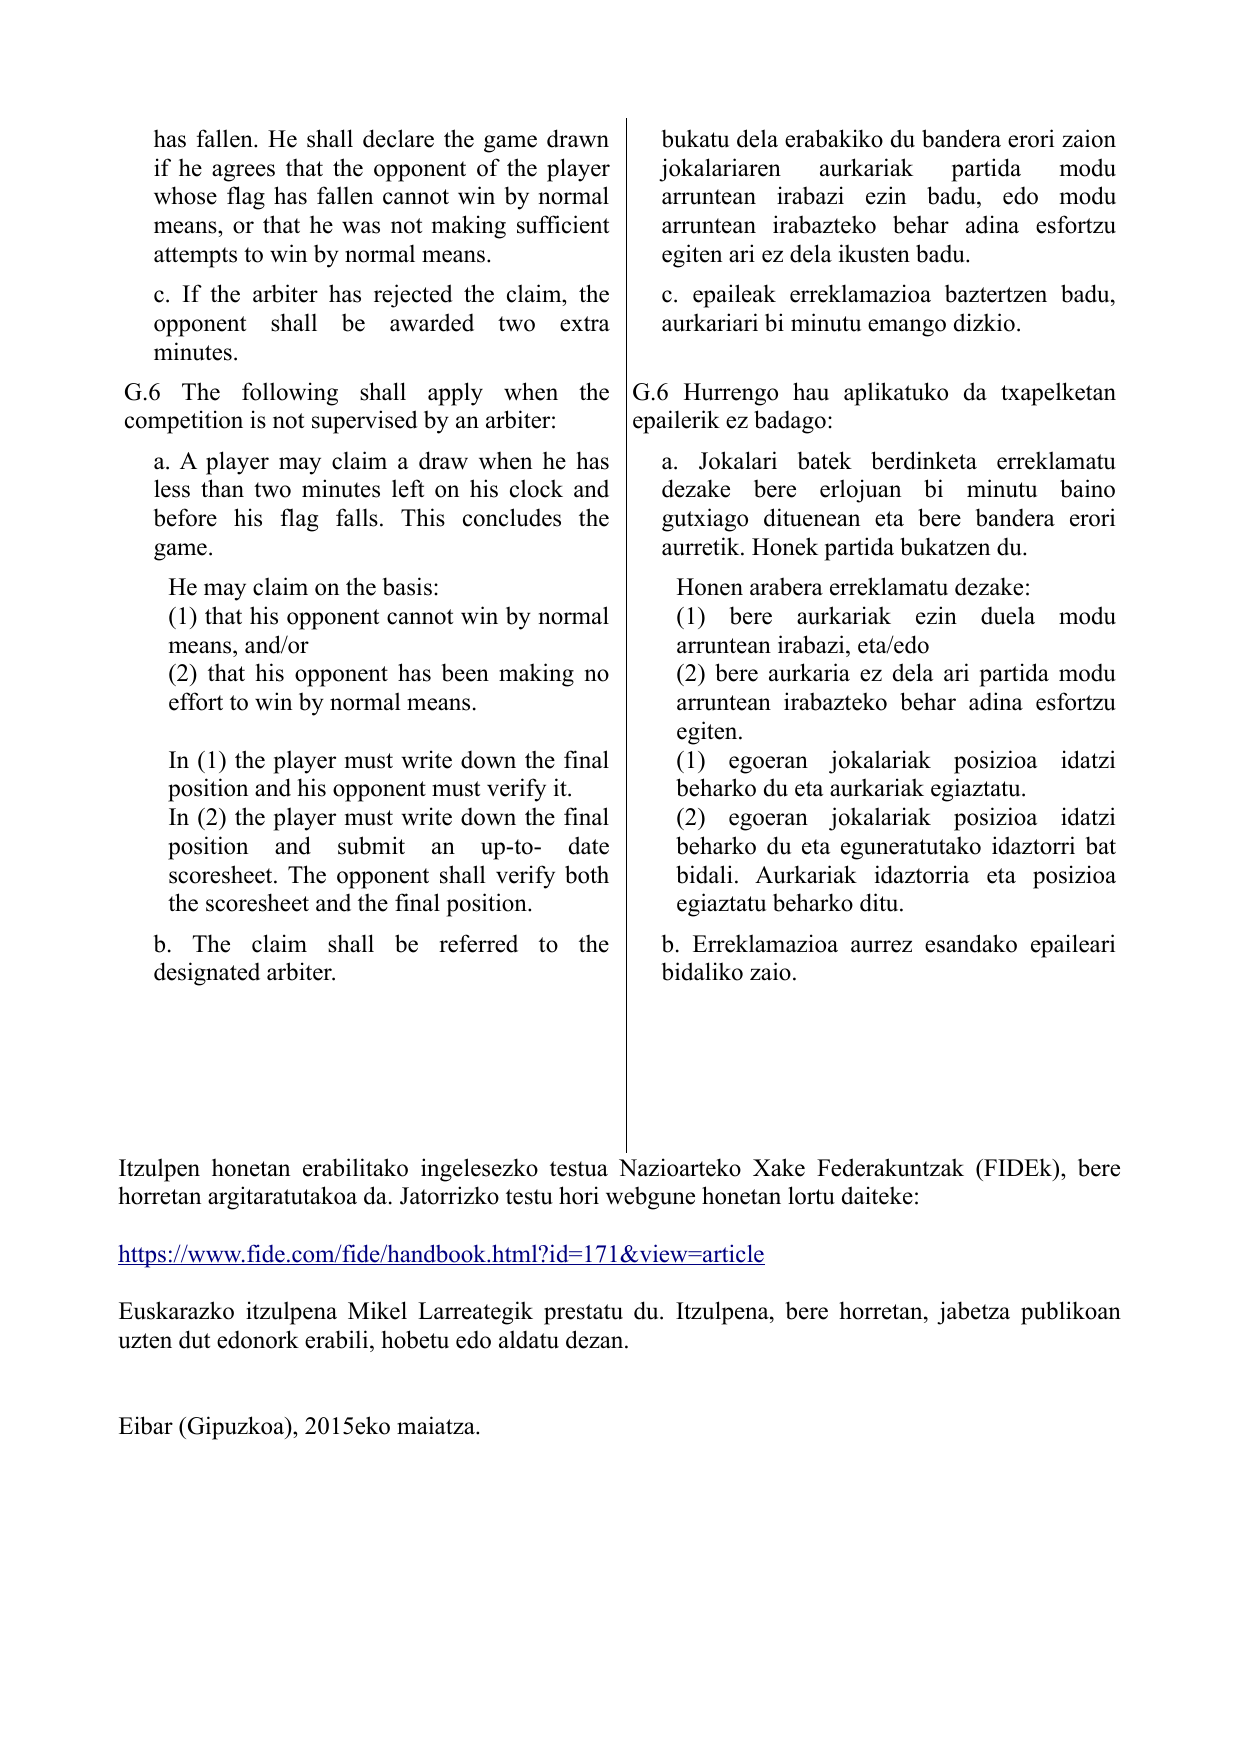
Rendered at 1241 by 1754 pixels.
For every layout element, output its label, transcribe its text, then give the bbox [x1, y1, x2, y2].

table_cell [627, 1032, 1122, 1072]
text Eibar (Gipuzkoa), 2015eko maiatza. [118, 1411, 1122, 1440]
text https://www.fide.com/fide/handbook.html?id=171&view=article [118, 1239, 1122, 1268]
table_cell [616, 923, 626, 992]
table_cell Honen arabera erreklamatu dezake: (1) bere aurkariak ezin duela modu arruntean irabazi, eta/edo (2) bere aurkaria ez dela ari partida modu arruntean irabazteko behar adina esfortzu egiten. (1) egoeran jokalariak posizioa idatzi beharko du eta aurkariak egiaztatu. (2) egoeran jokalariak posizioa idatzi beharko du eta eguneratutako idaztorri bat bidali. Aurkariak idaztorria eta posizioa egiaztatu beharko ditu. [627, 566, 1122, 923]
table_cell b. The claim shall be referred to the designated arbiter. [118, 923, 616, 992]
table_cell [616, 1113, 626, 1153]
table_cell G.6 The following shall apply when the competition is not supervised by an arbiter: [118, 371, 616, 440]
text Euskarazko itzulpena Mikel Larreategik prestatu du. Itzulpena, bere horretan, jabetza publikoan uzten dut edonork erabili, hobetu edo aldatu dezan. [118, 1296, 1122, 1354]
table_cell c. If the arbiter has rejected the claim, the opponent shall be awarded two extra minutes. [118, 273, 616, 371]
table_cell [616, 566, 626, 923]
table_cell [616, 371, 626, 440]
text Itzulpen honetan erabilitako ingelesezko testua Nazioarteko Xake Federakuntzak (FIDEk), bere horretan argitaratutakoa da. Jatorrizko testu hori webgune honetan lortu daiteke: [118, 1153, 1122, 1210]
table_cell [118, 992, 616, 1032]
table_cell [616, 440, 626, 566]
table_cell b. Erreklamazioa aurrez esandako epaileari bidaliko zaio. [627, 923, 1122, 992]
table_cell [627, 1072, 1122, 1112]
table_cell [616, 992, 626, 1032]
table_cell c. epaileak erreklamazioa baztertzen badu, aurkariari bi minutu emango dizkio. [627, 273, 1122, 371]
table_cell [616, 1032, 626, 1072]
table_cell [616, 273, 626, 371]
table_cell a. Jokalari batek berdinketa erreklamatu dezake bere erlojuan bi minutu baino gutxiago dituenean eta bere bandera erori aurretik. Honek partida bukatzen du. [627, 440, 1122, 566]
table_cell [616, 118, 626, 273]
table_cell G.6 Hurrengo hau aplikatuko da txapelketan epailerik ez badago: [627, 371, 1122, 440]
table_cell a. A player may claim a draw when he has less than two minutes left on his clock and before his flag falls. This concludes the game. [118, 440, 616, 566]
table_cell He may claim on the basis: (1) that his opponent cannot win by normal means, and/or (2) that his opponent has been making no effort to win by normal means. In (1) the player must write down the final position and his opponent must verify it. In (2) the player must write down the final position and submit an up-to- date scoresheet. The opponent shall verify both the scoresheet and the final position. [118, 566, 616, 923]
table_cell [627, 992, 1122, 1032]
table_cell [118, 1032, 616, 1072]
table_cell [118, 1113, 616, 1153]
table_cell [118, 1072, 616, 1112]
table_cell bukatu dela erabakiko du bandera erori zaion jokalariaren aurkariak partida modu arruntean irabazi ezin badu, edo modu arruntean irabazteko behar adina esfortzu egiten ari ez dela ikusten badu. [627, 118, 1122, 273]
table_cell [627, 1113, 1122, 1153]
table_cell [616, 1072, 626, 1112]
table_cell has fallen. He shall declare the game drawn if he agrees that the opponent of the player whose flag has fallen cannot win by normal means, or that he was not making sufficient attempts to win by normal means. [118, 118, 616, 273]
